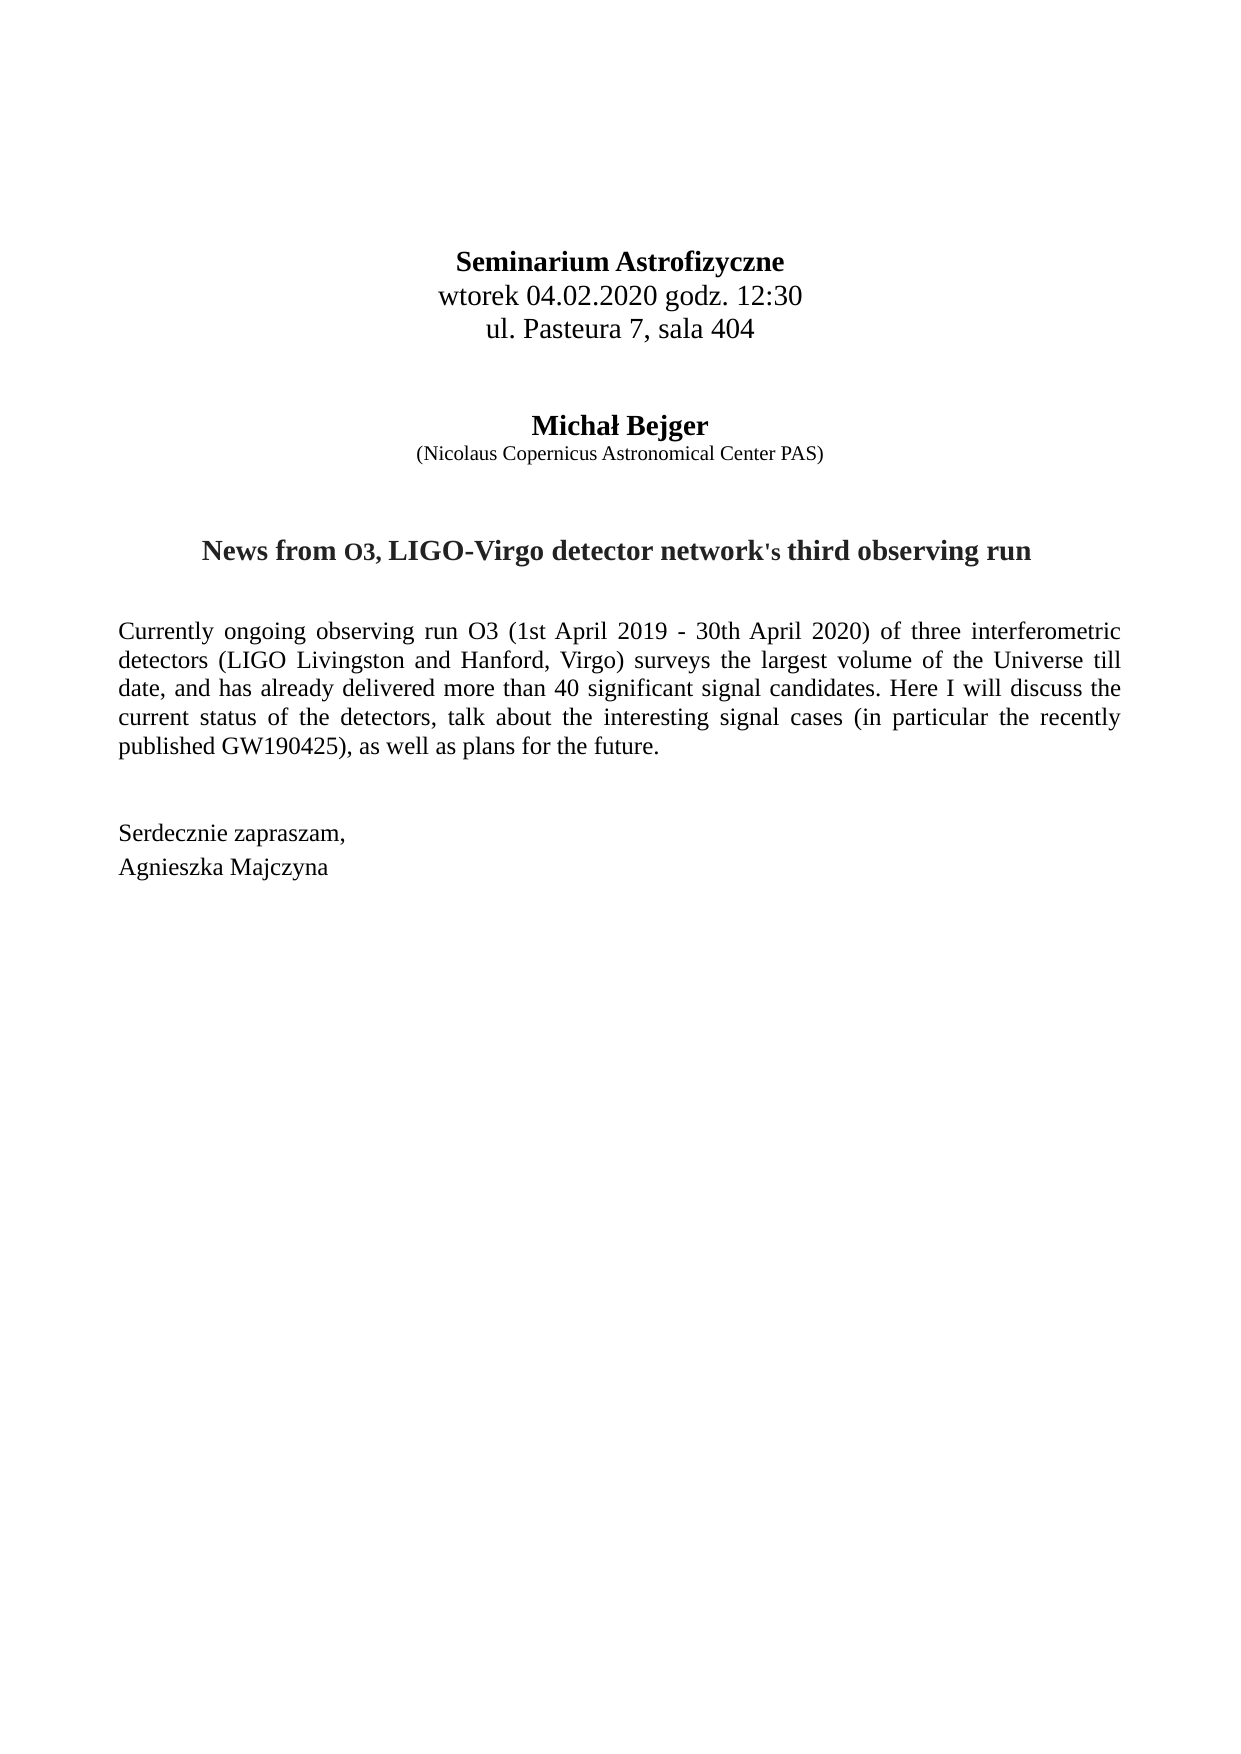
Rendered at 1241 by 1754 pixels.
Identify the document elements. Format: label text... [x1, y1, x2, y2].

text Serdecznie zapraszam, Agnieszka Majczyna [118, 818, 1122, 881]
text News from O3, LIGO-Virgo detector network's third observing run [118, 533, 1122, 567]
text Seminarium Astrofizyczne wtorek 04.02.2020 godz. 12:30 ul. Pasteura 7, sala 404 [118, 244, 1122, 345]
text Currently ongoing observing run O3 (1st April 2019 - 30th April 2020) of three interferometric detectors (LIGO Livingston and Hanford, Virgo) surveys the largest volume of the Universe till date, and has already delivered more than 40 significant signal candidates. Here I will discuss the current status of the detectors, talk about the interesting signal cases (in particular the recently published GW190425), as well as plans for the future. [118, 616, 1122, 760]
text (Nicolaus Copernicus Astronomical Center PAS) [118, 441, 1122, 465]
text Michał Bejger [118, 408, 1122, 441]
